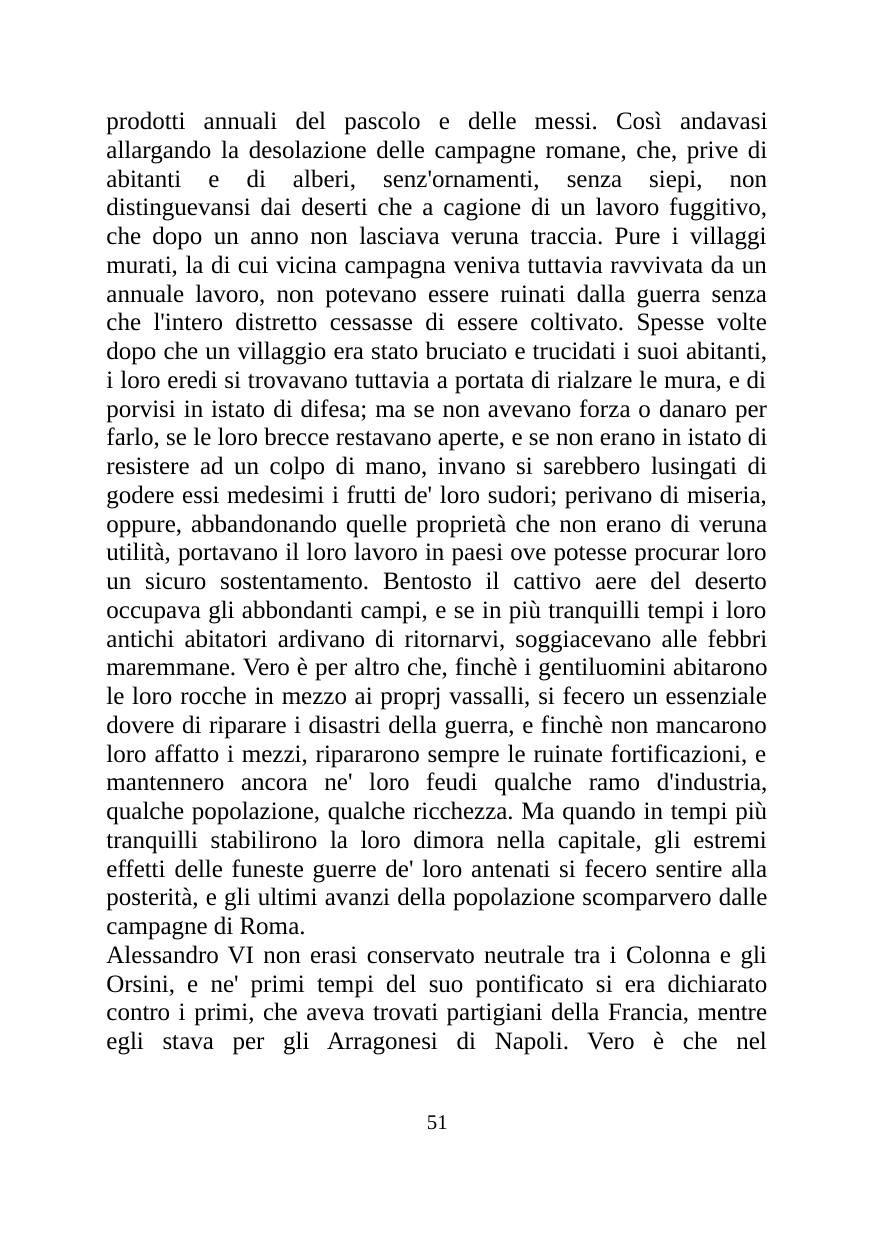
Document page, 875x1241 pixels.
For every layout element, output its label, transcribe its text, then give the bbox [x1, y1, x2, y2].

text prodotti annuali del pascolo e delle messi. Così andavasi allargando la desolazione delle campagne romane, che, prive di abitanti e di alberi, senz'ornamenti, senza siepi, non distinguevansi dai deserti che a cagione di un lavoro fuggitivo, che dopo un anno non lasciava veruna traccia. Pure i villaggi murati, la di cui vicina campagna veniva tuttavia ravvivata da un annuale lavoro, non potevano essere ruinati dalla guerra senza che l'intero distretto cessasse di essere coltivato. Spesse volte dopo che un villaggio era stato bruciato e trucidati i suoi abitanti, i loro eredi si trovavano tuttavia a portata di rialzare le mura, e di porvisi in istato di difesa; ma se non avevano forza o danaro per farlo, se le loro brecce restavano aperte, e se non erano in istato di resistere ad un colpo di mano, invano si sarebbero lusingati di godere essi medesimi i frutti de' loro sudori; perivano di miseria, oppure, abbandonando quelle proprietà che non erano di veruna utilità, portavano il loro lavoro in paesi ove potesse procurar loro un sicuro sostentamento. Bentosto il cattivo aere del deserto occupava gli abbondanti campi, e se in più tranquilli tempi i loro antichi abitatori ardivano di ritornarvi, soggiacevano alle febbri maremmane. Vero è per altro che, finchè i gentiluomini abitarono le loro rocche in mezzo ai proprj vassalli, si fecero un essenziale dovere di riparare i disastri della guerra, e finchè non mancarono loro affatto i mezzi, ripararono sempre le ruinate fortificazioni, e mantennero ancora ne' loro feudi qualche ramo d'industria, qualche popolazione, qualche ricchezza. Ma quando in tempi più tranquilli stabilirono la loro dimora nella capitale, gli estremi effetti delle funeste guerre de' loro antenati si fecero sentire alla posterità, e gli ultimi avanzi della popolazione scomparvero dalle campagne di Roma. [106, 106, 768, 940]
text Alessandro VI non erasi conservato neutrale tra i Colonna e gli Orsini, e ne' primi tempi del suo pontificato si era dichiarato contro i primi, che aveva trovati partigiani della Francia, mentre egli stava per gli Arragonesi di Napoli. Vero è che nel [106, 940, 768, 1055]
